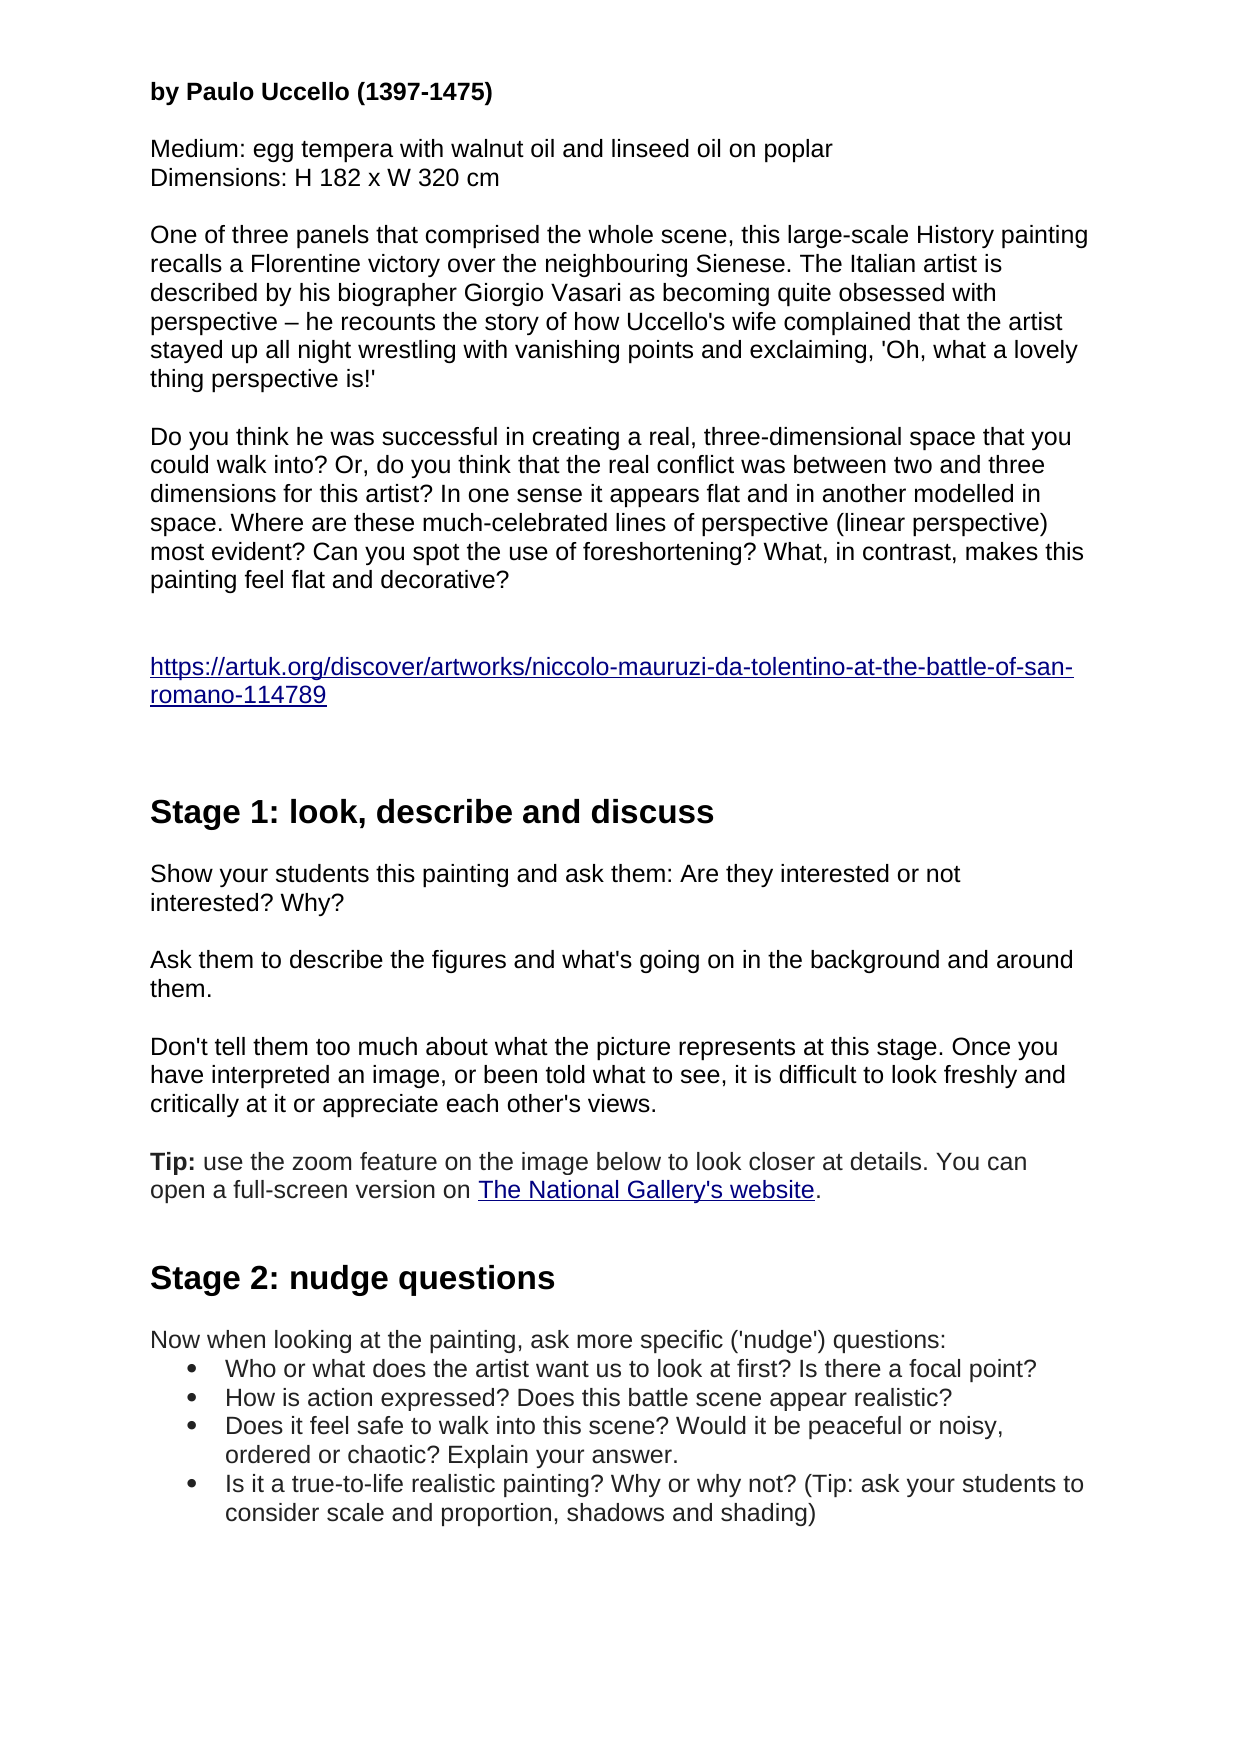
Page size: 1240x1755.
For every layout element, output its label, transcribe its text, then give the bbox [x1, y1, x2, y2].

subtitle Stage 2: nudge questions [150, 1258, 1089, 1296]
text Now when looking at the painting, ask more specific ('nudge') questions: [150, 1325, 1089, 1354]
list Who or what does the artist want us to look at first? Is there a focal point? [187, 1354, 1089, 1382]
text https://artuk.org/discover/artworks/niccolo-mauruzi-da-tolentino-at-the-battle-of-san-romano-114789 [150, 652, 1089, 709]
list How is action expressed? Does this battle scene appear realistic? [187, 1382, 1089, 1411]
list Does it feel safe to walk into this scene? Would it be peaceful or noisy, ordered or chaotic? Explain your answer. [187, 1411, 1089, 1469]
text Medium: egg tempera with walnut oil and linseed oil on poplar [150, 134, 1089, 163]
text One of three panels that comprised the whole scene, this large-scale History painting recalls a Florentine victory over the neighbouring Sienese. The Italian artist is described by his biographer Giorgio Vasari as becoming quite obsessed with perspective – he recounts the story of how Uccello's wife complained that the artist stayed up all night wrestling with vanishing points and exclaiming, 'Oh, what a lovely thing perspective is!' [150, 221, 1089, 393]
text Don't tell them too much about what the picture represents at this stage. Once you have interpreted an image, or been told what to see, it is difficult to look freshly and critically at it or appreciate each other's views. [150, 1031, 1089, 1118]
text by Paulo Uccello (1397-1475) [150, 77, 1089, 106]
text Ask them to describe the figures and what's going on in the background and around them. [150, 945, 1089, 1003]
text Tip: use the zoom feature on the image below to look closer at details. You can open a full-screen version on The National Gallery's website. [150, 1146, 1089, 1204]
text Do you think he was successful in creating a real, three-dimensional space that you could walk into? Or, do you think that the real conflict was between two and three dimensions for this artist? In one sense it appears flat and in another modelled in space. Where are these much-celebrated lines of perspective (linear perspective) most evident? Can you spot the use of foreshortening? What, in contrast, makes this painting feel flat and decorative? [150, 422, 1089, 594]
text Dimensions: H 182 x W 320 cm [150, 163, 1089, 192]
text Show your students this painting and ask them: Are they interested or not interested? Why? [150, 859, 1089, 916]
list Is it a true-to-life realistic painting? Why or why not? (Tip: ask your students to consider scale and proportion, shadows and shading) [187, 1469, 1089, 1527]
subtitle Stage 1: look, describe and discuss [150, 792, 1089, 830]
